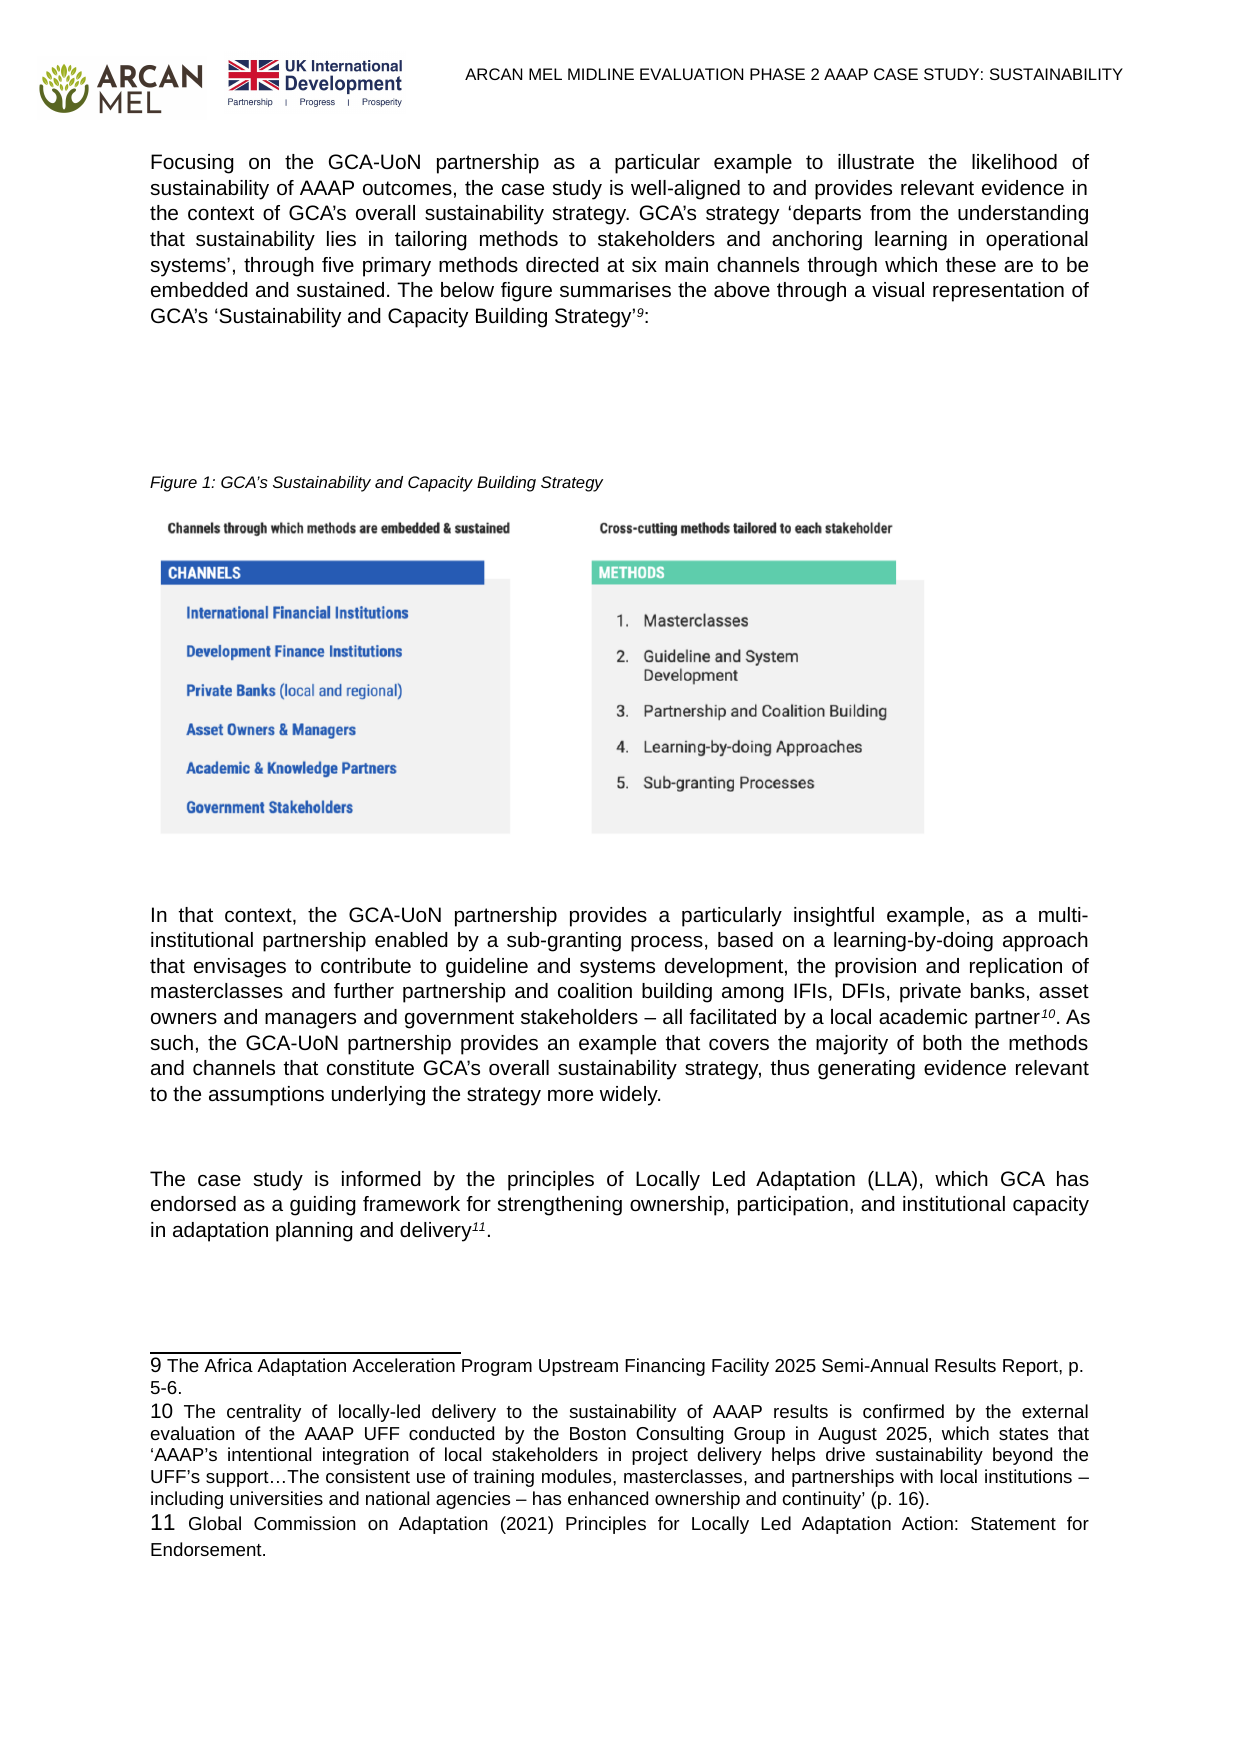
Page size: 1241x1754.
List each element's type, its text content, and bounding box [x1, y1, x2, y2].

text The case study is informed by the principles of Locally Led Adaptation (LLA), which GCA has endorsed as a guiding framework for strengthening ownership, participation, and institutional capacity in adaptation planning and delivery. [150, 1166, 1090, 1242]
text The centrality of locally-led delivery to the sustainability of AAAP results is confirmed by the external evaluation of the AAAP UFF conducted by the Boston Consulting Group in August 2025, which states that ‘AAAP’s intentional integration of local stakeholders in project delivery helps drive sustainability beyond the UFF’s support…The consistent use of training modules, masterclasses, and partnerships with local institutions – including universities and national agencies – has enhanced ownership and continuity’ (p. 16). [150, 1399, 1090, 1509]
text Global Commission on Adaptation (2021) Principles for Locally Led Adaptation Action: Statement for Endorsement. [150, 1509, 1090, 1560]
text Focusing on the GCA-UoN partnership as a particular example to illustrate the likelihood of sustainability of AAAP outcomes, the case study is well-aligned to and provides relevant evidence in the context of GCA’s overall sustainability strategy. GCA’s strategy ‘departs from the understanding that sustainability lies in tailoring methods to stakeholders and anchoring learning in operational systems’, through five primary methods directed at six main channels through which these are to be embedded and sustained. The below figure summarises the above through a visual representation of GCA’s ‘Sustainability and Capacity Building Strategy’: [150, 150, 1090, 328]
text The Africa Adaptation Acceleration Program Upstream Financing Facility 2025 Semi-Annual Results Report, p. 5-6. [150, 1353, 1090, 1399]
text Figure 1: GCA’s Sustainability and Capacity Building Strategy [150, 473, 1090, 492]
text In that context, the GCA-UoN partnership provides a particularly insightful example, as a multi-institutional partnership enabled by a sub-granting process, based on a learning-by-doing approach that envisages to contribute to guideline and systems development, the provision and replication of masterclasses and further partnership and coalition building among IFIs, DFIs, private banks, asset owners and managers and government stakeholders – all facilitated by a local academic partner. As such, the GCA-UoN partnership provides an example that covers the majority of both the methods and channels that constitute GCA’s overall sustainability strategy, thus generating evidence relevant to the assumptions underlying the strategy more widely. [150, 902, 1090, 1106]
